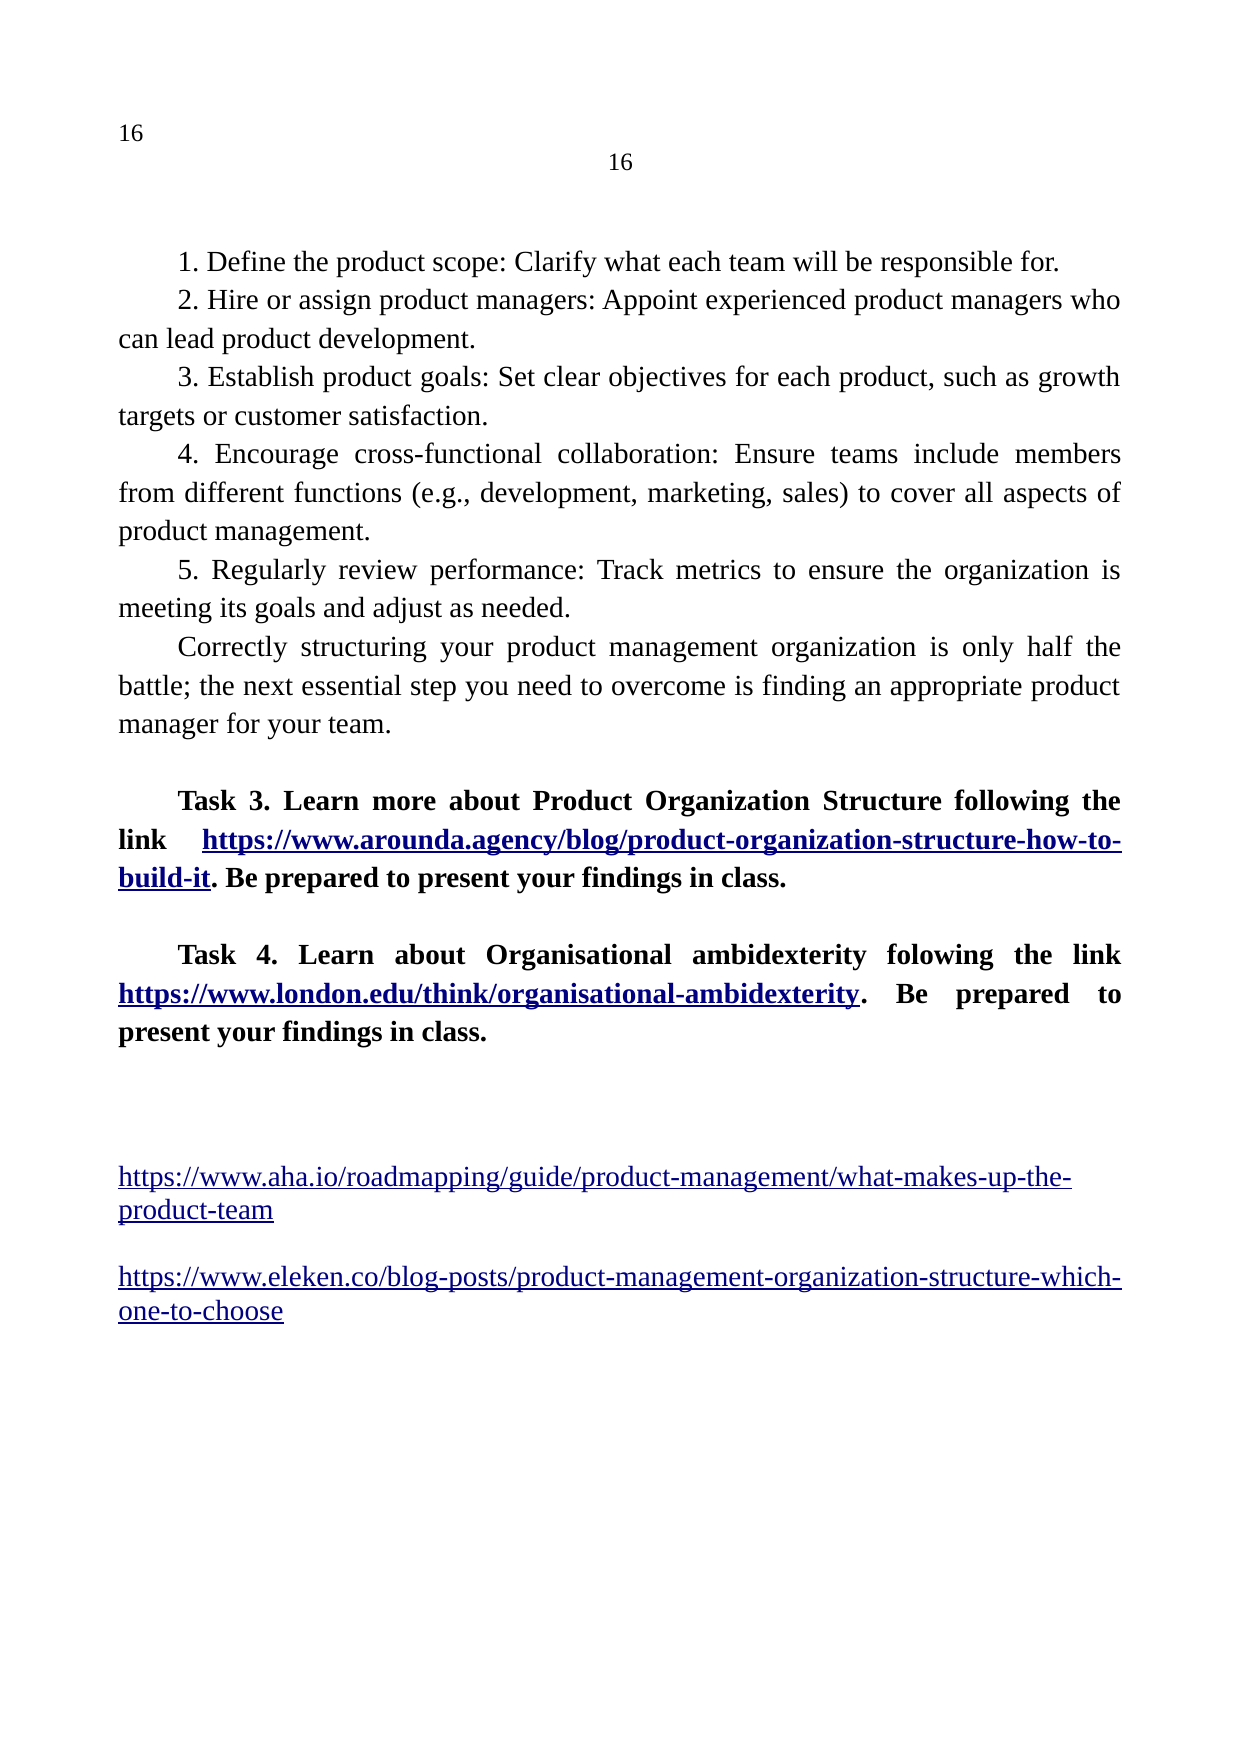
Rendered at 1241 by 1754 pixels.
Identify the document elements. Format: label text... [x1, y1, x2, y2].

text 2. Hire or assign product managers: Appoint experienced product managers who can lead product development. [118, 282, 1122, 354]
text 3. Establish product goals: Set clear objectives for each product, such as growth targets or customer satisfaction. [118, 359, 1122, 431]
text Task 3. Learn more about Product Organization Structure following the link https://www.arounda.agency/blog/product-organization-structure-how-to-build-it. Be prepared to present your findings in class. [118, 783, 1122, 894]
text https://www.eleken.co/blog-posts/product-management-organization-structure-which- [118, 1259, 1122, 1288]
text Task 4. Learn about Organisational ambidexterity folowing the link https://www.london.edu/think/organisational-ambidexterity. Be prepared to present your findings in class. [118, 937, 1122, 1048]
text Correctly structuring your product management organization is only half the battle; the next essential step you need to overcome is finding an appropriate product manager for your team. [118, 629, 1122, 740]
text 5. Regularly review performance: Track metrics to ensure the organization is meeting its goals and adjust as needed. [118, 552, 1122, 624]
text 1. Define the product scope: Clarify what each team will be responsible for. [118, 244, 1122, 277]
text 4. Encourage cross-functional collaboration: Ensure teams include members from different functions (e.g., development, marketing, sales) to cover all aspects of product management. [118, 436, 1122, 547]
text one-to-choose [118, 1290, 1122, 1326]
text https://www.aha.io/roadmapping/guide/product-management/what-makes-up-the-product-team [118, 1159, 1122, 1226]
